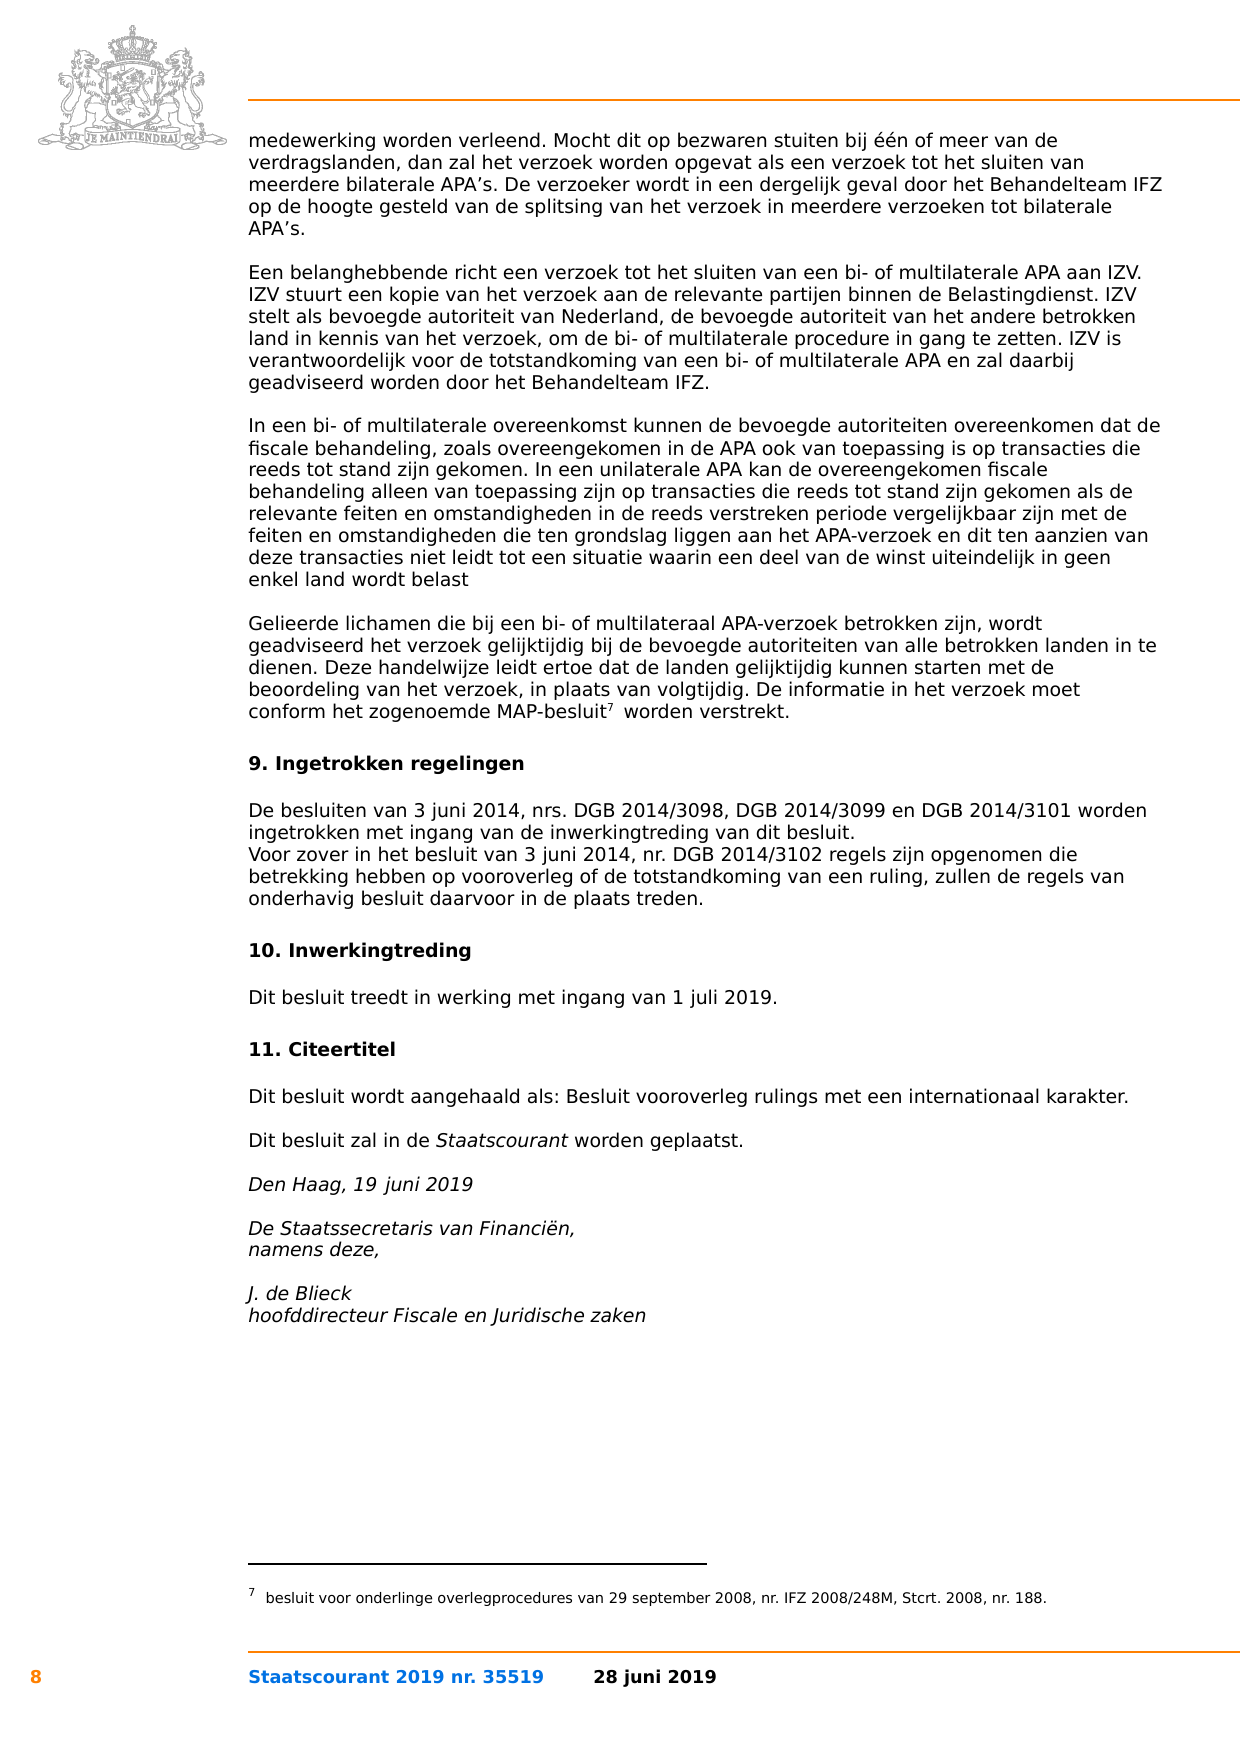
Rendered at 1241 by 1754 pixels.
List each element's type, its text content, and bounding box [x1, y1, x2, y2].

text Dit besluit wordt aangehaald als: Besluit vooroverleg rulings met een internationaal karakter. [248, 1086, 1163, 1108]
text Dit besluit zal in de Staatscourant worden geplaatst. [248, 1130, 1163, 1152]
text Dit besluit treedt in werking met ingang van 1 juli 2019. [248, 987, 1163, 1009]
text Den Haag, 19 juni 2019 [248, 1173, 1163, 1196]
text medewerking worden verleend. Mocht dit op bezwaren stuiten bij één of meer van de verdragslanden, dan zal het verzoek worden opgevat als een verzoek tot het sluiten van meerdere bilaterale APA’s. De verzoeker wordt in een dergelijk geval door het Behandelteam IFZ op de hoogte gesteld van de splitsing van het verzoek in meerdere verzoeken tot bilaterale APA’s. [248, 130, 1163, 240]
picture [38, 25, 227, 150]
text Gelieerde lichamen die bij een bi- of multilateraal APA-verzoek betrokken zijn, wordt geadviseerd het verzoek gelijktijdig bij de bevoegde autoriteiten van alle betrokken landen in te dienen. Deze handelwijze leidt ertoe dat de landen gelijktijdig kunnen starten met de beoordeling van het verzoek, in plaats van volgtijdig. De informatie in het verzoek moet conform het zogenoemde MAP-besluit worden verstrekt. [248, 613, 1163, 723]
text besluit voor onderlinge overlegprocedures van 29 september 2008, nr. IFZ 2008/248M, Stcrt. 2008, nr. 188. [248, 1586, 1163, 1608]
subtitle 10. Inwerkingtreding [248, 940, 1163, 962]
text In een bi- of multilaterale overeenkomst kunnen de bevoegde autoriteiten overeenkomen dat de fiscale behandeling, zoals overeengekomen in de APA ook van toepassing is op transacties die reeds tot stand zijn gekomen. In een unilaterale APA kan de overeengekomen fiscale behandeling alleen van toepassing zijn op transacties die reeds tot stand zijn gekomen als de relevante feiten en omstandigheden in de reeds verstreken periode vergelijkbaar zijn met de feiten en omstandigheden die ten grondslag liggen aan het APA-verzoek en dit ten aanzien van deze transacties niet leidt tot een situatie waarin een deel van de winst uiteindelijk in geen enkel land wordt belast [248, 415, 1163, 591]
text De besluiten van 3 juni 2014, nrs. DGB 2014/3098, DGB 2014/3099 en DGB 2014/3101 worden ingetrokken met ingang van de inwerkingtreding van dit besluit. [248, 800, 1163, 844]
text Voor zover in het besluit van 3 juni 2014, nr. DGB 2014/3102 regels zijn opgenomen die betrekking hebben op vooroverleg of de totstandkoming van een ruling, zullen de regels van onderhavig besluit daarvoor in de plaats treden. [248, 844, 1163, 910]
subtitle 11. Citeertitel [248, 1039, 1163, 1061]
text Een belanghebbende richt een verzoek tot het sluiten van een bi- of multilaterale APA aan IZV. IZV stuurt een kopie van het verzoek aan de relevante partijen binnen de Belastingdienst. IZV stelt als bevoegde autoriteit van Nederland, de bevoegde autoriteit van het andere betrokken land in kennis van het verzoek, om de bi- of multilaterale procedure in gang te zetten. IZV is verantwoordelijk voor de totstandkoming van een bi- of multilaterale APA en zal daarbij geadviseerd worden door het Behandelteam IFZ. [248, 262, 1163, 393]
subtitle 9. Ingetrokken regelingen [248, 753, 1163, 775]
text De Staatssecretaris van Financiën, namens deze, J. de Blieck hoofddirecteur Fiscale en Juridische zaken [248, 1217, 1163, 1327]
